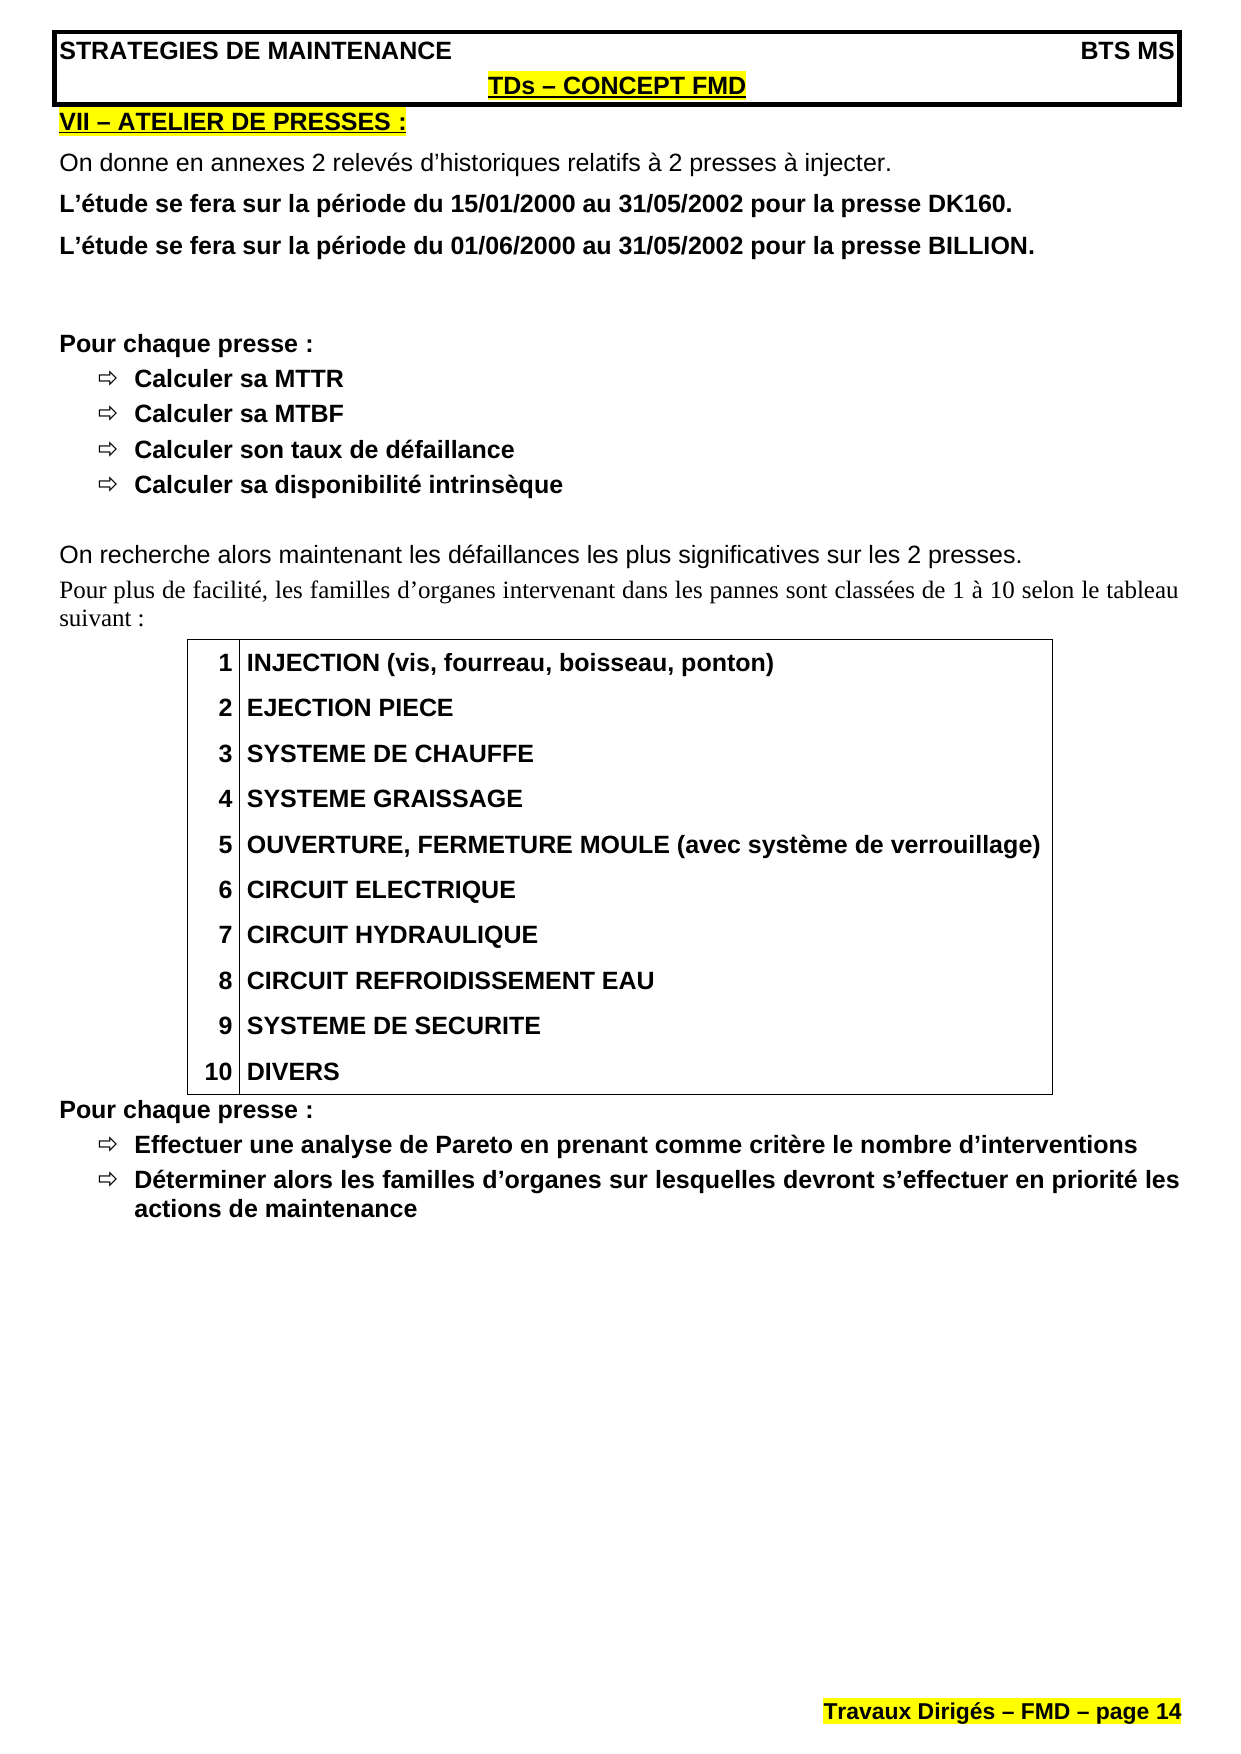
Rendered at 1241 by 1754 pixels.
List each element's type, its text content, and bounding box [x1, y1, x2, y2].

text VII – ATELIER DE PRESSES : [59, 107, 1181, 136]
list Effectuer une analyse de Pareto en prenant comme critère le nombre d’interventions [97, 1130, 1181, 1159]
list Calculer sa MTBF [97, 399, 1181, 428]
text Pour plus de facilité, les familles d’organes intervenant dans les pannes sont classées de 1 à 10 selon le tableau suivant : [59, 575, 1181, 632]
text On recherche alors maintenant les défaillances les plus significatives sur les 2 presses. [59, 540, 1181, 568]
list Calculer sa MTTR [97, 364, 1181, 393]
list Calculer son taux de défaillance [97, 434, 1181, 463]
list Calculer sa disponibilité intrinsèque [97, 470, 1181, 498]
table_header 1 2 3 4 5 6 7 8 9 10 [188, 640, 239, 1094]
list Déterminer alors les familles d’organes sur lesquelles devront s’effectuer en priorité les actions de maintenance [97, 1165, 1181, 1222]
text Pour chaque presse : [59, 1095, 1181, 1123]
table_header INJECTION (vis, fourreau, boisseau, ponton) EJECTION PIECE SYSTEME DE CHAUFFE SYSTEME GRAISSAGE OUVERTURE, FERMETURE MOULE (avec système de verrouillage) CIRCUIT ELECTRIQUE CIRCUIT HYDRAULIQUE CIRCUIT REFROIDISSEMENT EAU SYSTEME DE SECURITE DIVERS [240, 640, 1052, 1094]
text VII – ATELIER DE PRESSES : [59, 76, 1177, 102]
subtitle L’étude se fera sur la période du 15/01/2000 au 31/05/2002 pour la presse DK160. [59, 189, 1181, 218]
text On donne en annexes 2 relevés d’historiques relatifs à 2 presses à injecter. [59, 148, 1181, 177]
text Pour chaque presse : [59, 329, 1181, 358]
subtitle L’étude se fera sur la période du 01/06/2000 au 31/05/2002 pour la presse BILLION. [59, 231, 1181, 259]
